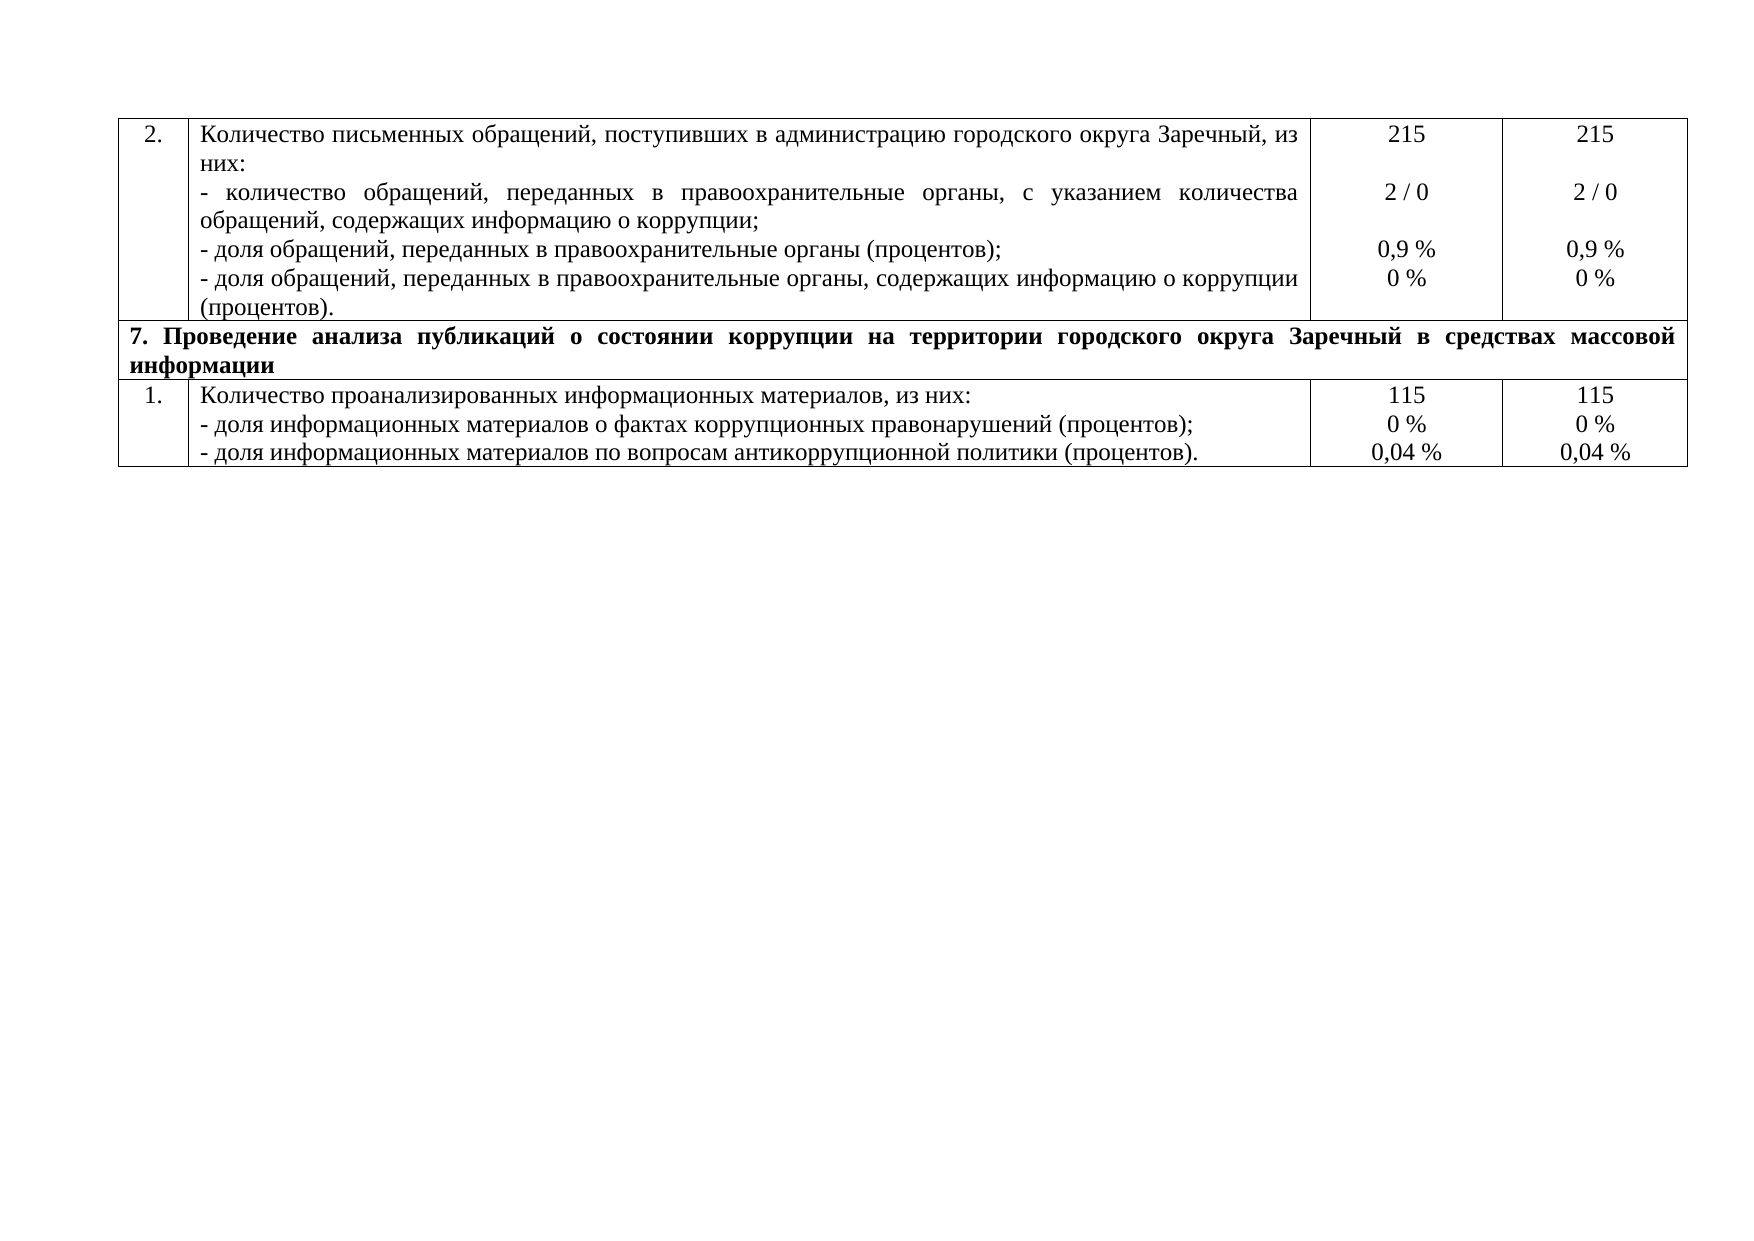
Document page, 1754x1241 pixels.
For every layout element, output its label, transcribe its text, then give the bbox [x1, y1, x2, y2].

table_cell 1. [119, 380, 188, 466]
table_cell Количество проанализированных информационных материалов, из них: - доля информационных материалов о фактах коррупционных правонарушений (процентов); - доля информационных материалов по вопросам антикоррупционной политики (процентов). [189, 380, 1310, 466]
table_cell 7. Проведение анализа публикаций о состоянии коррупции на территории городского округа Заречный в средствах массовой информации [119, 321, 1687, 379]
table_cell 215 2 / 0 0,9 % 0 % [1311, 119, 1502, 320]
table_cell 215 2 / 0 0,9 % 0 % [1503, 119, 1687, 320]
table_cell Количество письменных обращений, поступивших в администрацию городского округа Заречный, из них: - количество обращений, переданных в правоохранительные органы, с указанием количества обращений, содержащих информацию о коррупции; - доля обращений, переданных в правоохранительные органы (процентов); - доля обращений, переданных в правоохранительные органы, содержащих информацию о коррупции (процентов). [189, 119, 1310, 320]
table_cell 115 0 % 0,04 % [1311, 380, 1502, 466]
table_cell 115 0 % 0,04 % [1503, 380, 1687, 466]
table_cell 2. [119, 119, 188, 320]
